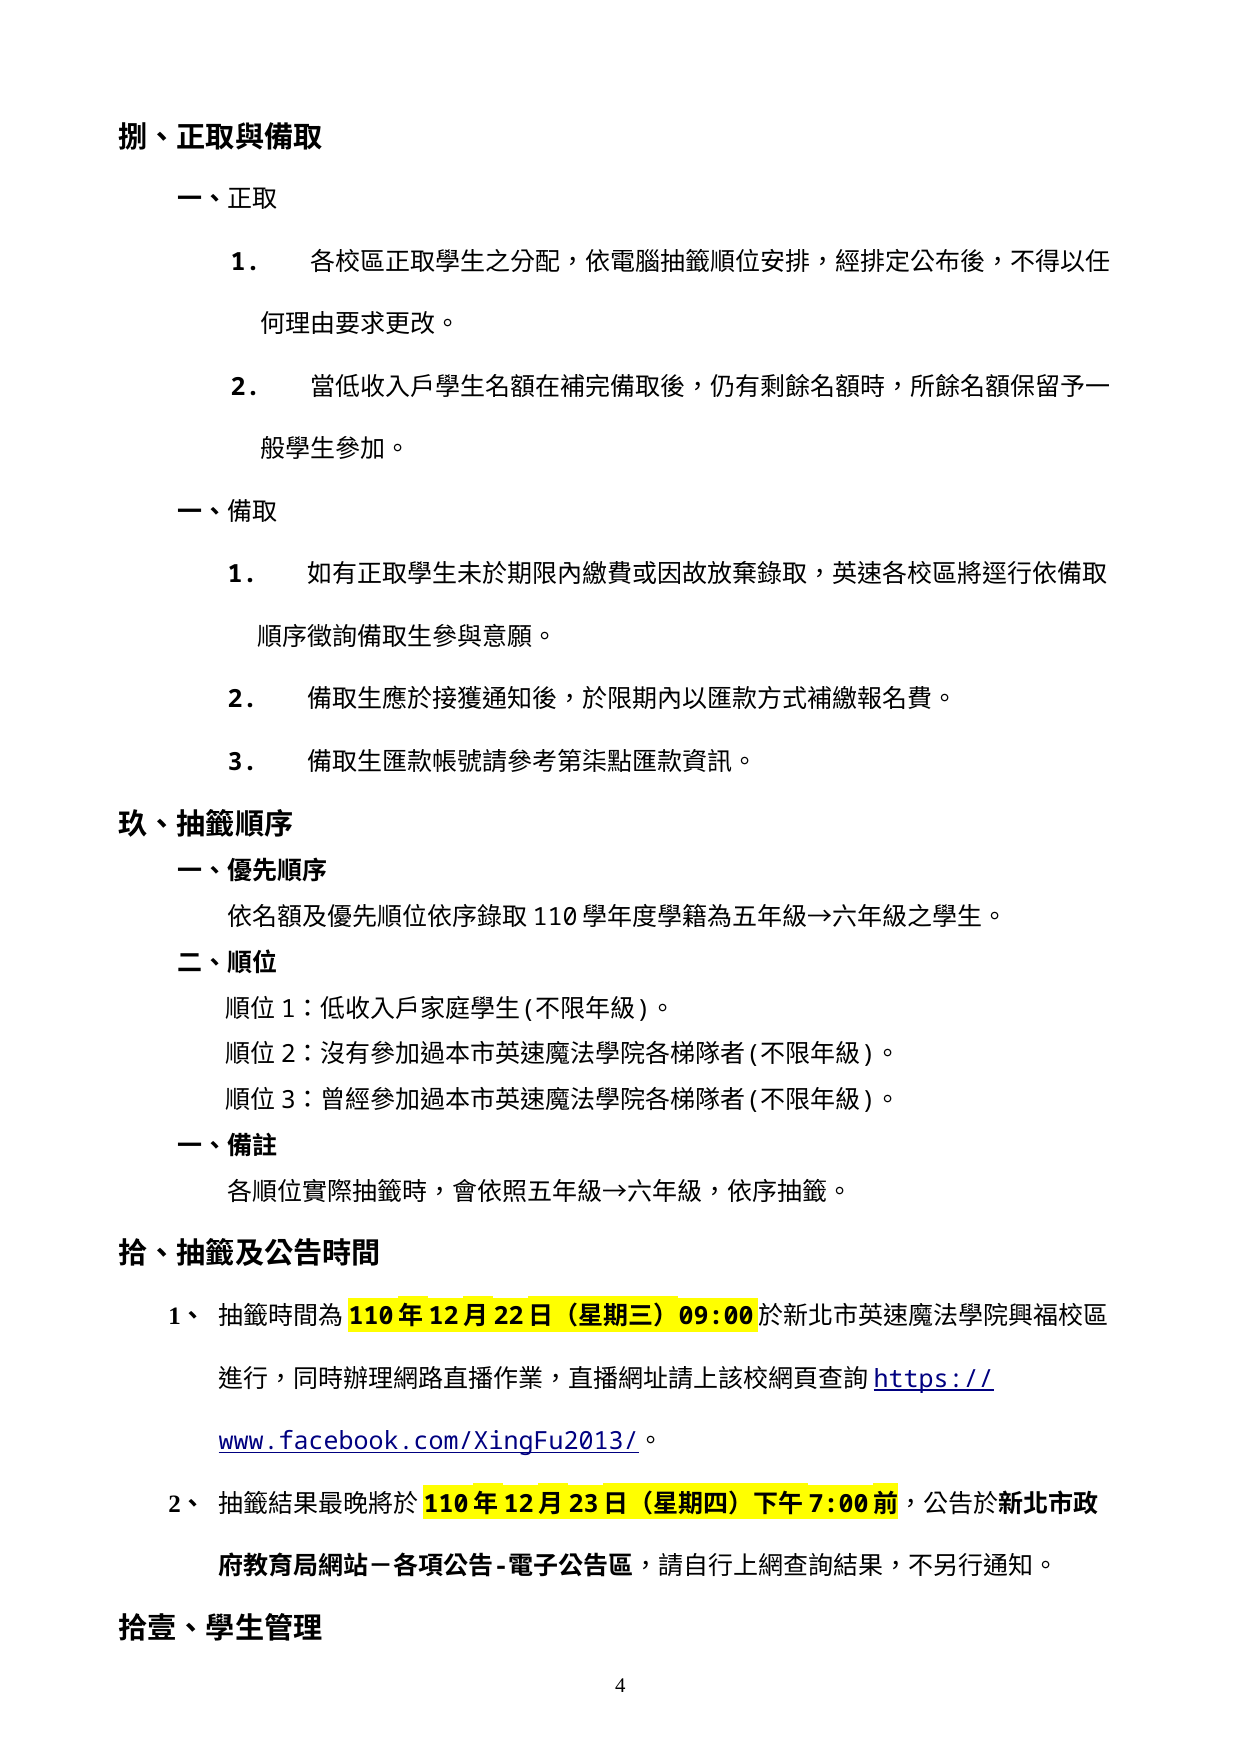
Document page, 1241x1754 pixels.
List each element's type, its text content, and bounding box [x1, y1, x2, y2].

list 備註 [177, 1118, 1122, 1164]
list 抽籤時間為110年12月22日（星期三）09:00於新北市英速魔法學院興福校區進行，同時辦理網路直播作業，直播網址請上該校網頁查詢https://www.facebook.com/XingFu2013/。 [168, 1272, 1122, 1459]
list 備取生應於接獲通知後，於限期內以匯款方式補繳報名費。 [227, 655, 1122, 718]
list 抽籤結果最晚將於110年12月23日（星期四）下午7:00前，公告於新北市政府教育局網站－各項公告-電子公告區，請自行上網查詢結果，不另行通知。 [168, 1459, 1122, 1584]
text 依名額及優先順位依序錄取110學年度學籍為五年級→六年級之學生。 [227, 889, 1122, 934]
list 各校區正取學生之分配，依電腦抽籤順位安排，經排定公布後，不得以任何理由要求更改。 [230, 218, 1122, 343]
list 如有正取學生未於期限內繳費或因故放棄錄取，英速各校區將逕行依備取順序徵詢備取生參與意願。 [227, 530, 1122, 655]
text 拾、抽籤及公告時間 [118, 1209, 1122, 1272]
text 順位3：曾經參加過本市英速魔法學院各梯隊者(不限年級)。 [226, 1072, 1122, 1118]
text 各順位實際抽籤時，會依照五年級→六年級，依序抽籤。 [227, 1164, 1122, 1209]
text 拾壹、學生管理 [118, 1584, 1122, 1647]
list 備取 [177, 468, 1122, 530]
list 當低收入戶學生名額在補完備取後，仍有剩餘名額時，所餘名額保留予一般學生參加。 [230, 343, 1122, 468]
text 順位2：沒有參加過本市英速魔法學院各梯隊者(不限年級)。 [226, 1026, 1122, 1072]
text 捌、正取與備取 [118, 93, 1122, 155]
list 優先順序 [177, 843, 1122, 889]
list 正取 [177, 155, 1122, 218]
text 玖、抽籤順序 [118, 780, 1122, 843]
list 備取生匯款帳號請參考第柒點匯款資訊。 [227, 718, 1122, 780]
list 順位 [177, 934, 1122, 980]
text 順位1：低收入戶家庭學生(不限年級)。 [226, 980, 1122, 1026]
